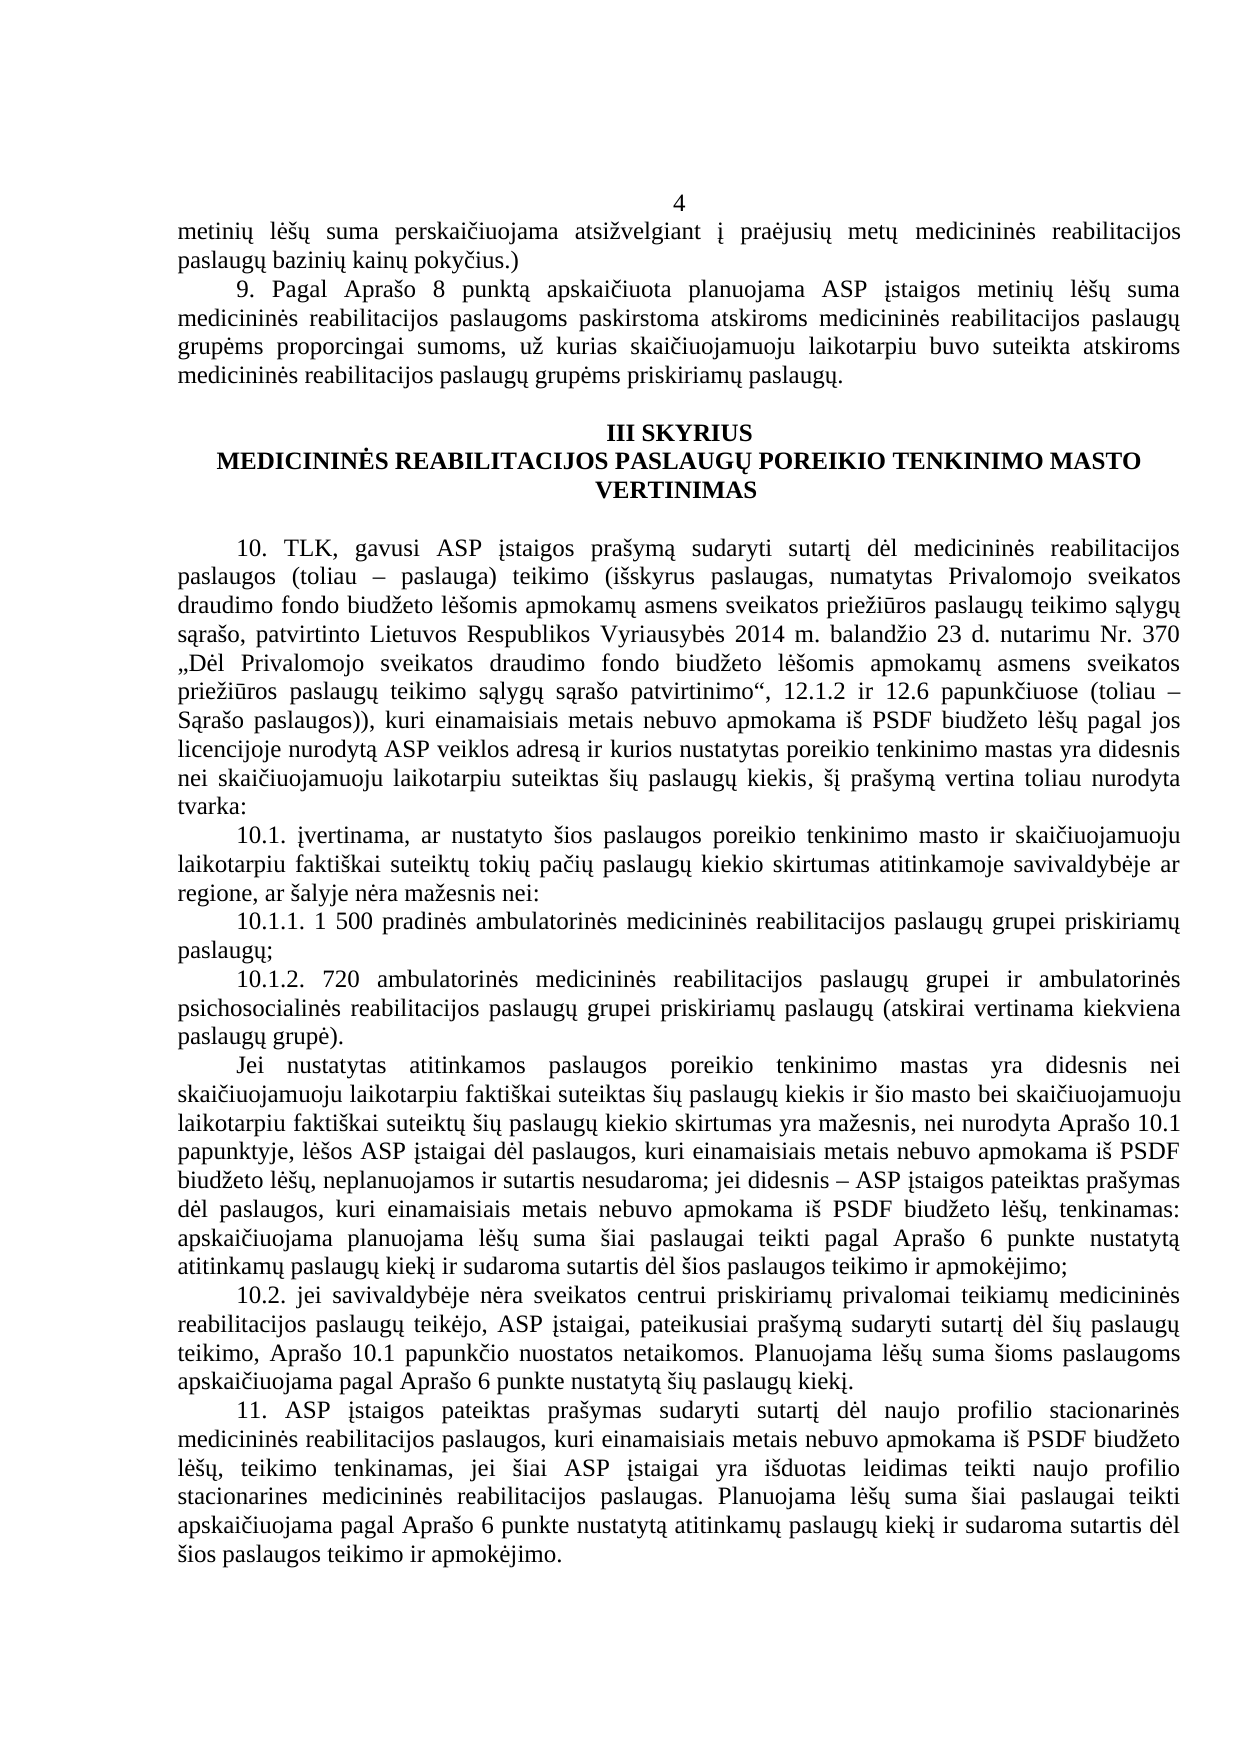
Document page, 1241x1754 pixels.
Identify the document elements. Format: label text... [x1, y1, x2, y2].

text 10. TLK, gavusi ASP įstaigos prašymą sudaryti sutartį dėl medicininės reabilitacijos paslaugos (toliau – paslauga) teikimo (išskyrus paslaugas, numatytas Privalomojo sveikatos draudimo fondo biudžeto lėšomis apmokamų asmens sveikatos priežiūros paslaugų teikimo sąlygų sąrašo, patvirtinto Lietuvos Respublikos Vyriausybės 2014 m. balandžio 23 d. nutarimu Nr. 370 „Dėl Privalomojo sveikatos draudimo fondo biudžeto lėšomis apmokamų asmens sveikatos priežiūros paslaugų teikimo sąlygų sąrašo patvirtinimo“, 12.1.2 ir 12.6 papunkčiuose (toliau – Sąrašo paslaugos)), kuri einamaisiais metais nebuvo apmokama iš PSDF biudžeto lėšų pagal jos licencijoje nurodytą ASP veiklos adresą ir kurios nustatytas poreikio tenkinimo mastas yra didesnis nei skaičiuojamuoju laikotarpiu suteiktas šių paslaugų kiekis, šį prašymą vertina toliau nurodyta tvarka: [177, 533, 1181, 820]
text 9. Pagal Aprašo 8 punktą apskaičiuota planuojama ASP įstaigos metinių lėšų suma medicininės reabilitacijos paslaugoms paskirstoma atskiroms medicininės reabilitacijos paslaugų grupėms proporcingai sumoms, už kurias skaičiuojamuoju laikotarpiu buvo suteikta atskiroms medicininės reabilitacijos paslaugų grupėms priskiriamų paslaugų. [177, 274, 1181, 389]
text MEDICININĖS REABILITACIJOS PASLAUGŲ POREIKIO TENKINIMO MASTO VERTINIMAS [177, 446, 1181, 504]
text 11. ASP įstaigos pateiktas prašymas sudaryti sutartį dėl naujo profilio stacionarinės medicininės reabilitacijos paslaugos, kuri einamaisiais metais nebuvo apmokama iš PSDF biudžeto lėšų, teikimo tenkinamas, jei šiai ASP įstaigai yra išduotas leidimas teikti naujo profilio stacionarines medicininės reabilitacijos paslaugas. Planuojama lėšų suma šiai paslaugai teikti apskaičiuojama pagal Aprašo 6 punkte nustatytą atitinkamų paslaugų kiekį ir sudaroma sutartis dėl šios paslaugos teikimo ir apmokėjimo. [177, 1395, 1181, 1568]
text 10.2. jei savivaldybėje nėra sveikatos centrui priskiriamų privalomai teikiamų medicininės reabilitacijos paslaugų teikėjo, ASP įstaigai, pateikusiai prašymą sudaryti sutartį dėl šių paslaugų teikimo, Aprašo 10.1 papunkčio nuostatos netaikomos. Planuojama lėšų suma šioms paslaugoms apskaičiuojama pagal Aprašo 6 punkte nustatytą šių paslaugų kiekį. [177, 1280, 1181, 1395]
text Jei nustatytas atitinkamos paslaugos poreikio tenkinimo mastas yra didesnis nei skaičiuojamuoju laikotarpiu faktiškai suteiktas šių paslaugų kiekis ir šio masto bei skaičiuojamuoju laikotarpiu faktiškai suteiktų šių paslaugų kiekio skirtumas yra mažesnis, nei nurodyta Aprašo 10.1 papunktyje, lėšos ASP įstaigai dėl paslaugos, kuri einamaisiais metais nebuvo apmokama iš PSDF biudžeto lėšų, neplanuojamos ir sutartis nesudaroma; jei didesnis – ASP įstaigos pateiktas prašymas dėl paslaugos, kuri einamaisiais metais nebuvo apmokama iš PSDF biudžeto lėšų, tenkinamas: apskaičiuojama planuojama lėšų suma šiai paslaugai teikti pagal Aprašo 6 punkte nustatytą atitinkamų paslaugų kiekį ir sudaroma sutartis dėl šios paslaugos teikimo ir apmokėjimo; [177, 1050, 1181, 1280]
text 10.1.1. 1 500 pradinės ambulatorinės medicininės reabilitacijos paslaugų grupei priskiriamų paslaugų; [177, 906, 1181, 964]
text 10.1. įvertinama, ar nustatyto šios paslaugos poreikio tenkinimo masto ir skaičiuojamuoju laikotarpiu faktiškai suteiktų tokių pačių paslaugų kiekio skirtumas atitinkamoje savivaldybėje ar regione, ar šalyje nėra mažesnis nei: [177, 820, 1181, 906]
text metinių lėšų suma perskaičiuojama atsižvelgiant į praėjusių metų medicininės reabilitacijos paslaugų bazinių kainų pokyčius.) [177, 216, 1181, 274]
text 10.1.2. 720 ambulatorinės medicininės reabilitacijos paslaugų grupei ir ambulatorinės psichosocialinės reabilitacijos paslaugų grupei priskiriamų paslaugų (atskirai vertinama kiekviena paslaugų grupė). [177, 964, 1181, 1050]
text III SKYRIUS [177, 418, 1181, 446]
